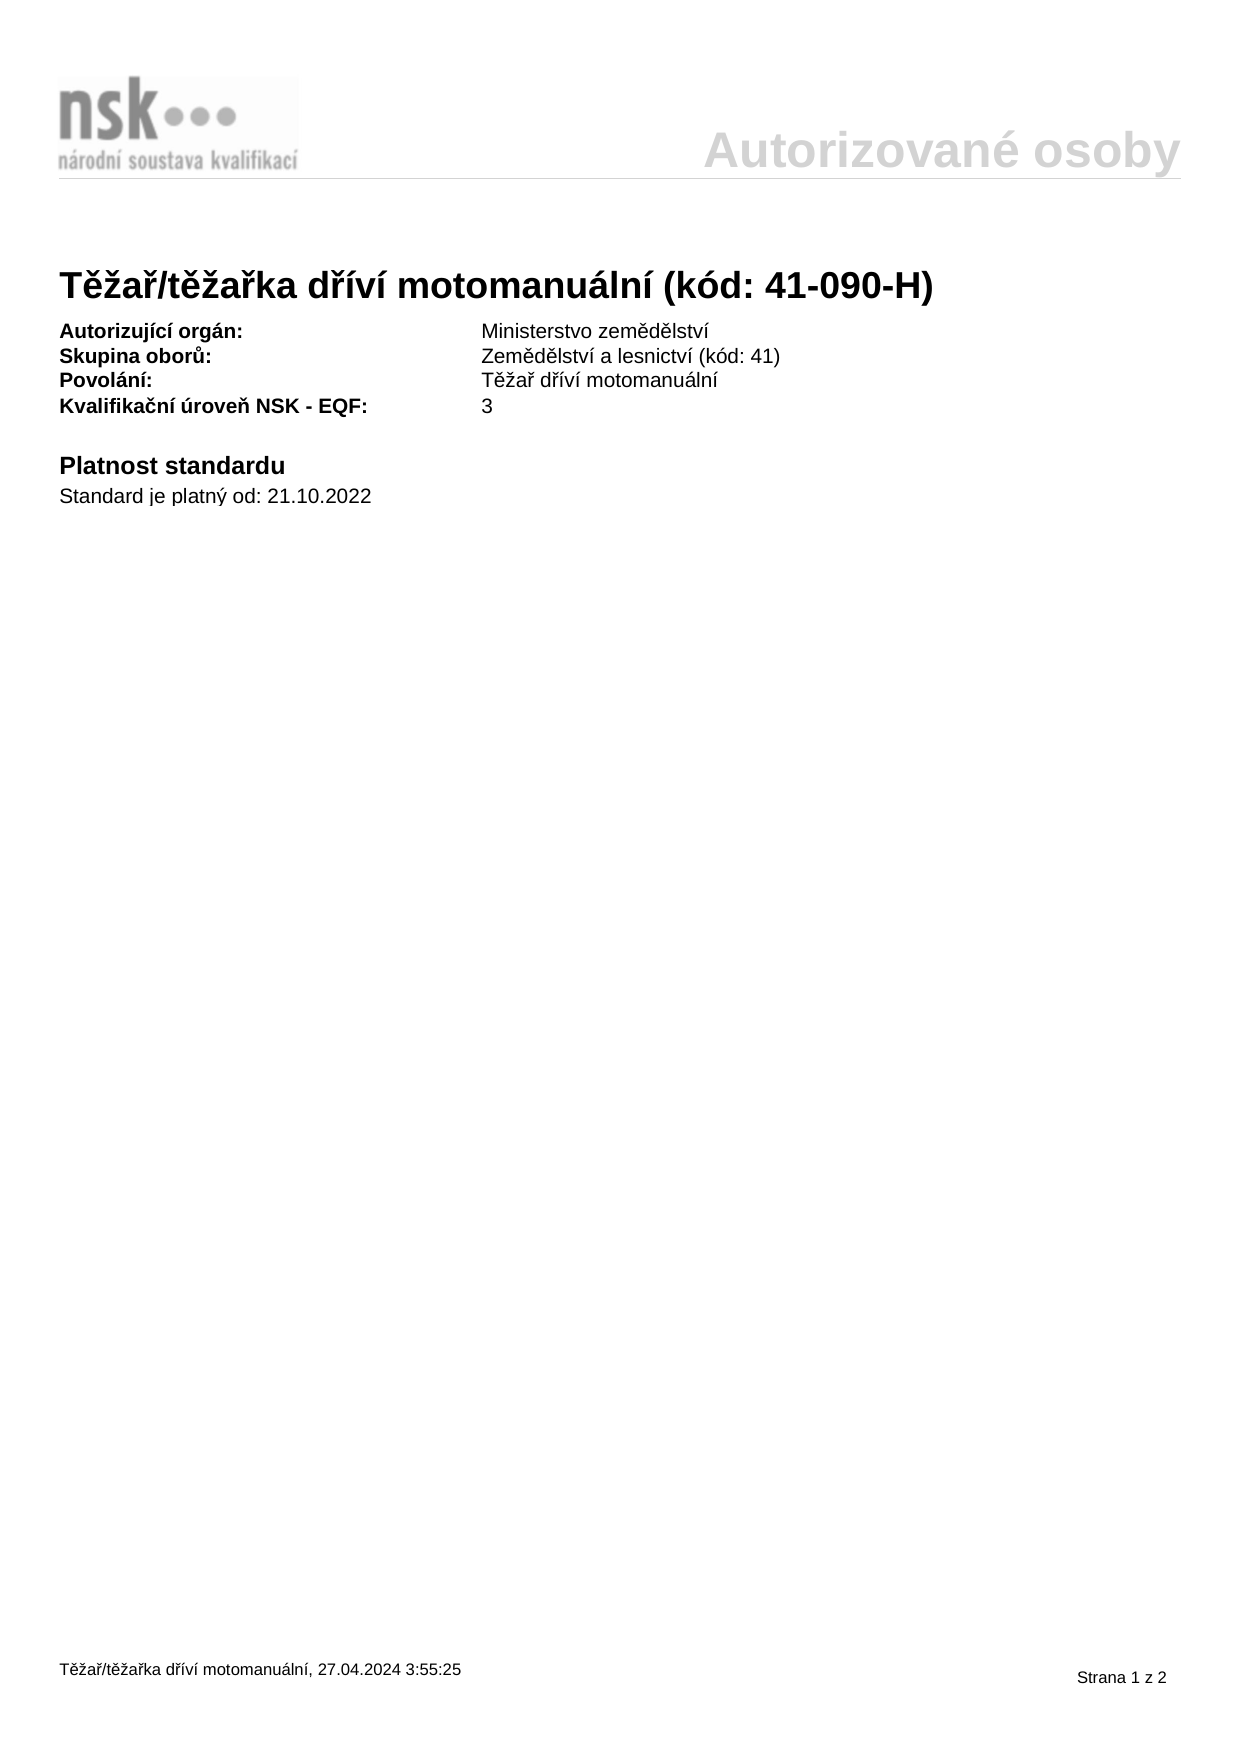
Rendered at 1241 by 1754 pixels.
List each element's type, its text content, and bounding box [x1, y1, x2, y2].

table_cell Ministerstvo zemědělství [481, 319, 1181, 344]
table_cell [1167, 806, 1181, 1106]
table_cell [481, 307, 617, 319]
table_cell [1167, 1384, 1181, 1659]
table_cell [59, 506, 119, 806]
table_cell [119, 172, 481, 178]
table_cell [886, 307, 1167, 319]
table_cell [119, 1384, 481, 1659]
table_cell [618, 172, 626, 178]
table_cell [886, 1106, 1167, 1383]
table_cell [59, 179, 1181, 196]
table_cell [59, 806, 119, 1106]
table_cell [860, 806, 886, 1106]
table_cell Skupina oborů: [59, 344, 481, 368]
table_cell [1167, 506, 1181, 806]
table_cell [626, 418, 860, 447]
table_cell Kvalifikační úroveň NSK - EQF: [59, 394, 481, 417]
table_cell [860, 307, 886, 319]
table_cell [886, 418, 1167, 447]
table_cell [886, 196, 1167, 224]
table_cell [886, 806, 1167, 1106]
table_cell [1167, 196, 1181, 224]
table_cell [119, 418, 481, 447]
table_cell [119, 1106, 481, 1383]
table_cell [618, 506, 626, 806]
table_cell [886, 1384, 1167, 1659]
table_cell [481, 506, 617, 806]
table_cell [860, 1106, 886, 1383]
table_cell Těžař dříví motomanuální [481, 368, 1181, 393]
table_cell [481, 1106, 617, 1383]
table_cell [886, 506, 1167, 806]
table_cell [860, 196, 886, 224]
table_cell [481, 196, 617, 224]
table_header [619, 59, 626, 172]
table_cell [618, 307, 626, 319]
table_cell Povolání: [59, 368, 481, 392]
table_cell Platnost standardu [59, 448, 1181, 483]
table_cell [59, 1106, 119, 1383]
table_cell [481, 418, 617, 447]
table_cell [626, 196, 860, 224]
table_cell Autorizující orgán: [59, 319, 481, 343]
table_cell [119, 506, 481, 806]
table_cell [860, 1384, 886, 1659]
table_cell [1167, 418, 1181, 447]
table_cell [626, 307, 860, 319]
table_cell [119, 307, 481, 319]
table_cell Strana 1 z 2 [860, 1660, 1167, 1696]
table_cell Těžař/těžařka dříví motomanuální (kód: 41-090-H) [59, 224, 1181, 307]
table_cell [618, 806, 626, 1106]
table_cell [119, 196, 481, 224]
table_header Autorizované osoby [626, 59, 1181, 178]
table_cell [59, 196, 119, 224]
table_cell 3 [481, 394, 1181, 417]
table_cell [618, 196, 626, 224]
table_cell [618, 1384, 626, 1659]
table_cell [626, 1106, 860, 1383]
table_cell [626, 506, 860, 806]
table_cell [860, 418, 886, 447]
table_cell [1167, 307, 1181, 319]
table_cell [860, 506, 886, 806]
table_cell [618, 418, 626, 447]
table_cell [119, 806, 481, 1106]
table_cell [59, 418, 119, 447]
table_cell [59, 1384, 119, 1659]
table_cell [1167, 1106, 1181, 1383]
table_cell Těžař/těžařka dříví motomanuální, 27.04.2024 3:55:25 [59, 1660, 860, 1696]
picture [57, 59, 619, 172]
table_cell [481, 172, 617, 178]
table_cell [481, 1384, 617, 1659]
table_cell [1167, 1660, 1181, 1696]
table_cell [618, 1106, 626, 1383]
table_cell [59, 172, 119, 178]
table_cell Standard je platný od: 21.10.2022 [59, 484, 1181, 506]
table_cell [481, 806, 617, 1106]
table_cell [626, 1384, 860, 1659]
table_cell Zemědělství a lesnictví (kód: 41) [481, 344, 1181, 368]
table_cell [59, 307, 119, 319]
table_cell [626, 806, 860, 1106]
